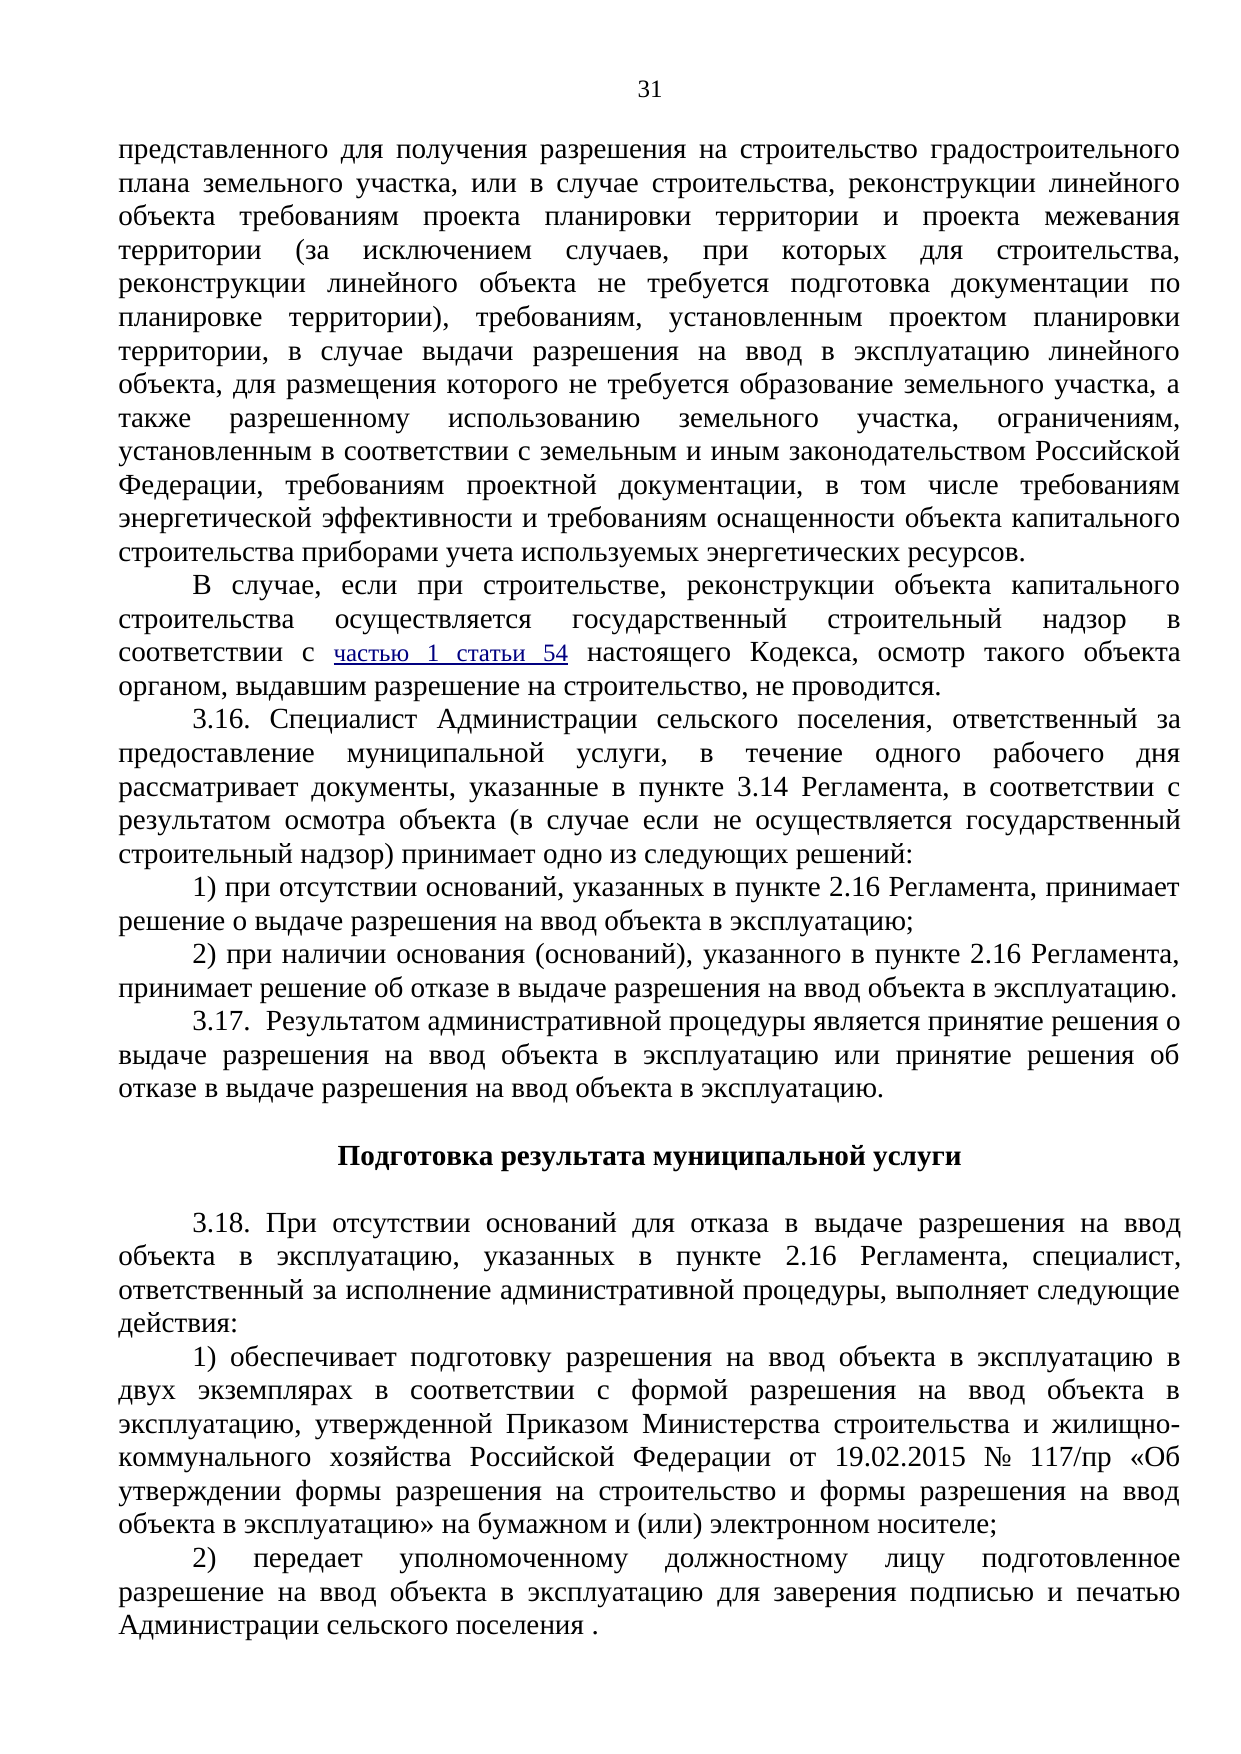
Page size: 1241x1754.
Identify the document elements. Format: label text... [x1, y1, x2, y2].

text 1) при отсутствии оснований, указанных в пункте 2.16 Регламента, принимает решение о выдаче разрешения на ввод объекта в эксплуатацию; [118, 869, 1181, 936]
text 3.16. Специалист Администрации сельского поселения, ответственный за предоставление муниципальной услуги, в течение одного рабочего дня рассматривает документы, указанные в пункте 3.14 Регламента, в соответствии с результатом осмотра объекта (в случае если не осуществляется государственный строительный надзор) принимает одно из следующих решений: [118, 702, 1181, 869]
text 2) при наличии основания (оснований), указанного в пункте 2.16 Регламента, принимает решение об отказе в выдаче разрешения на ввод объекта в эксплуатацию. [118, 936, 1181, 1003]
text 2) передает уполномоченному должностному лицу подготовленное разрешение на ввод объекта в эксплуатацию для заверения подписью и печатью Администрации сельского поселения . [118, 1540, 1181, 1641]
text 1) обеспечивает подготовку разрешения на ввод объекта в эксплуатацию в двух экземплярах в соответствии с формой разрешения на ввод объекта в эксплуатацию, утвержденной Приказом Министерства строительства и жилищно-коммунального хозяйства Российской Федерации от 19.02.2015 № 117/пр «Об утверждении формы разрешения на строительство и формы разрешения на ввод объекта в эксплуатацию» на бумажном и (или) электронном носителе; [118, 1339, 1181, 1540]
text Подготовка результата муниципальной услуги [118, 1138, 1181, 1171]
text В случае, если при строительстве, реконструкции объекта капитального строительства осуществляется государственный строительный надзор в соответствии с частью 1 статьи 54 настоящего Кодекса, осмотр такого объекта органом, выдавшим разрешение на строительство, не проводится. [118, 567, 1181, 702]
text представленного для получения разрешения на строительство градостроительного плана земельного участка, или в случае строительства, реконструкции линейного объекта требованиям проекта планировки территории и проекта межевания территории (за исключением случаев, при которых для строительства, реконструкции линейного объекта не требуется подготовка документации по планировке территории), требованиям, установленным проектом планировки территории, в случае выдачи разрешения на ввод в эксплуатацию линейного объекта, для размещения которого не требуется образование земельного участка, а также разрешенному использованию земельного участка, ограничениям, установленным в соответствии с земельным и иным законодательством Российской Федерации, требованиям проектной документации, в том числе требованиям энергетической эффективности и требованиям оснащенности объекта капитального строительства приборами учета используемых энергетических ресурсов. [118, 131, 1181, 567]
text 3.17. Результатом административной процедуры является принятие решения о выдаче разрешения на ввод объекта в эксплуатацию или принятие решения об отказе в выдаче разрешения на ввод объекта в эксплуатацию. [118, 1003, 1181, 1104]
text 3.18. При отсутствии оснований для отказа в выдаче разрешения на ввод объекта в эксплуатацию, указанных в пункте 2.16 Регламента, специалист, ответственный за исполнение административной процедуры, выполняет следующие действия: [118, 1205, 1181, 1339]
